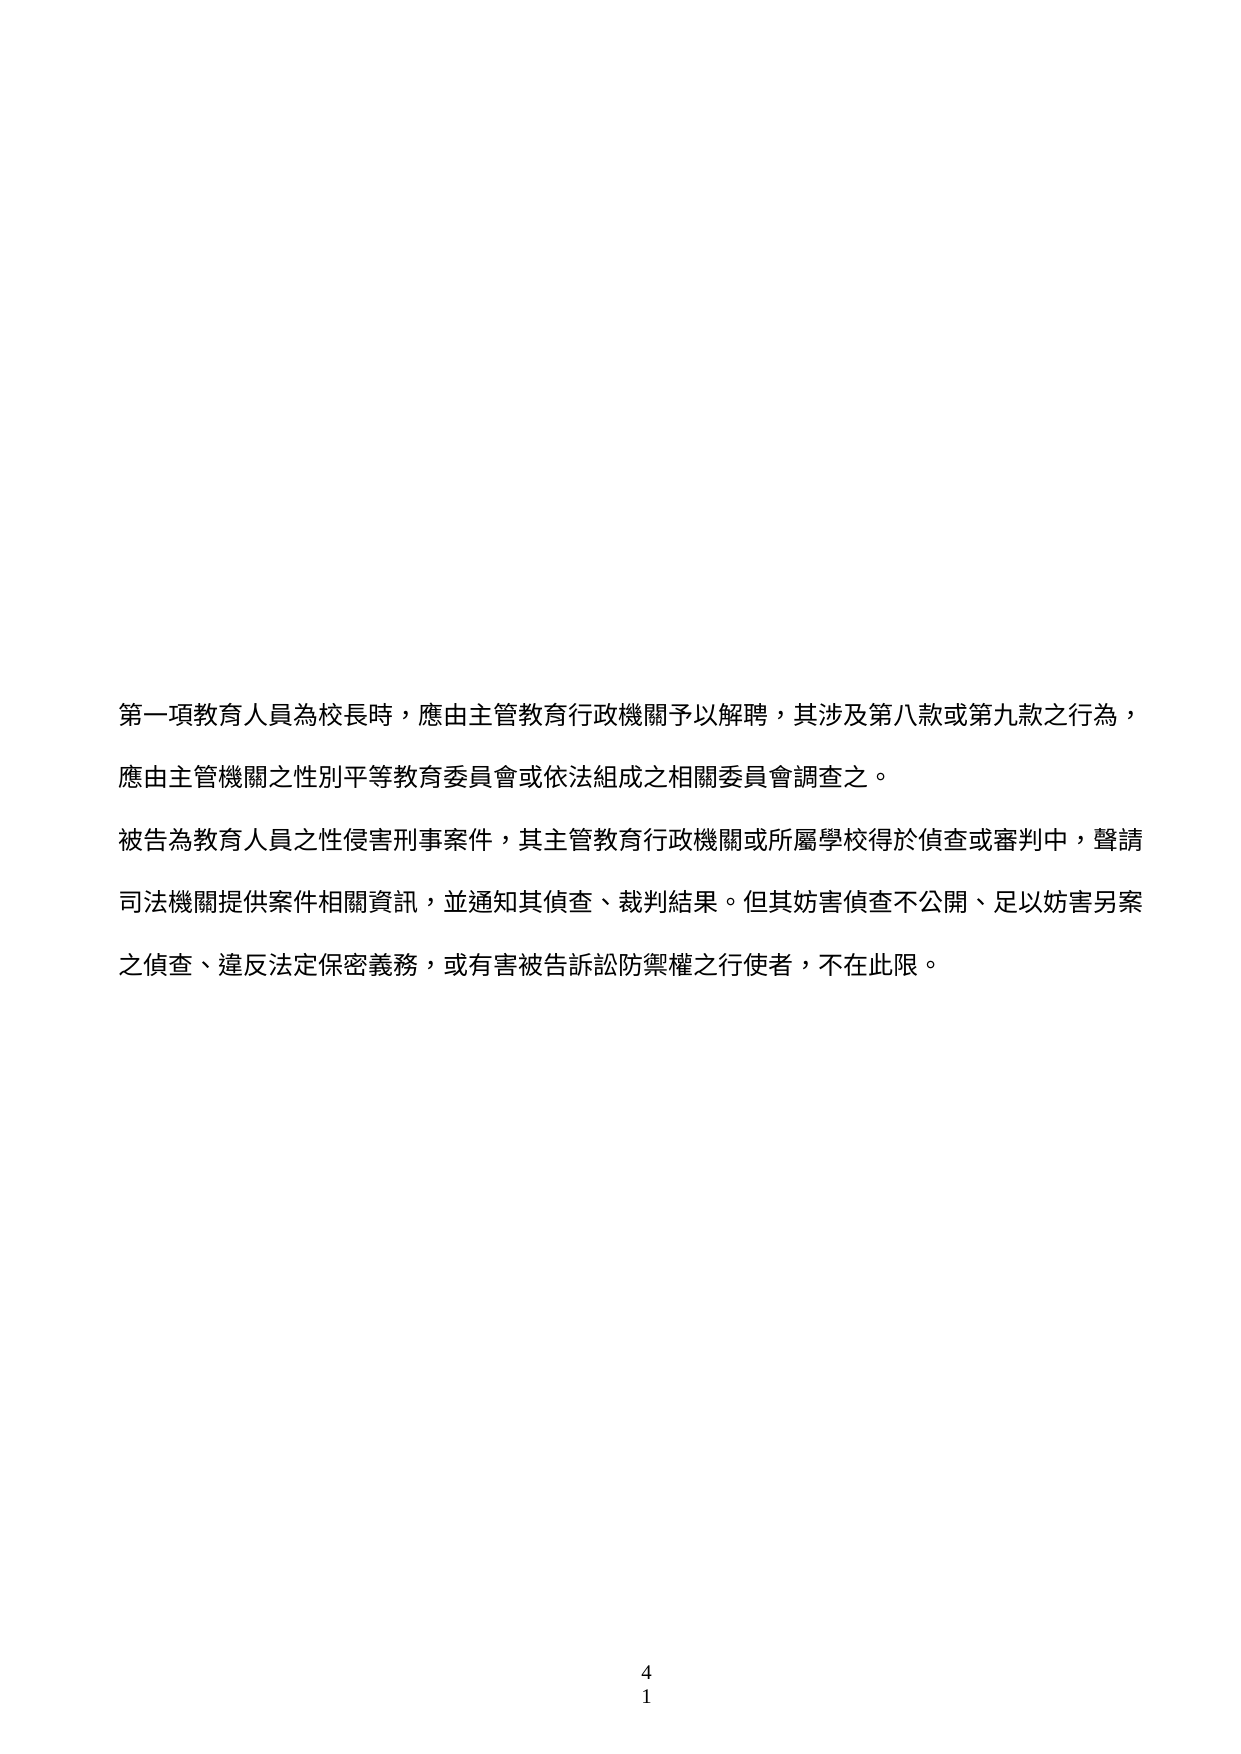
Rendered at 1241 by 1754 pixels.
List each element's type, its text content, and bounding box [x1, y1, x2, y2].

text 被告為教育人員之性侵害刑事案件，其主管教育行政機關或所屬學校得於偵查或審判中，聲請司法機關提供案件相關資訊，並通知其偵查、裁判結果。但其妨害偵查不公開、足以妨害另案之偵查、違反法定保密義務，或有害被告訴訟防禦權之行使者，不在此限。 [118, 797, 1167, 984]
text 第一項教育人員為校長時，應由主管教育行政機關予以解聘，其涉及第八款或第九款之行為，應由主管機關之性別平等教育委員會或依法組成之相關委員會調查之。 [118, 672, 1167, 797]
